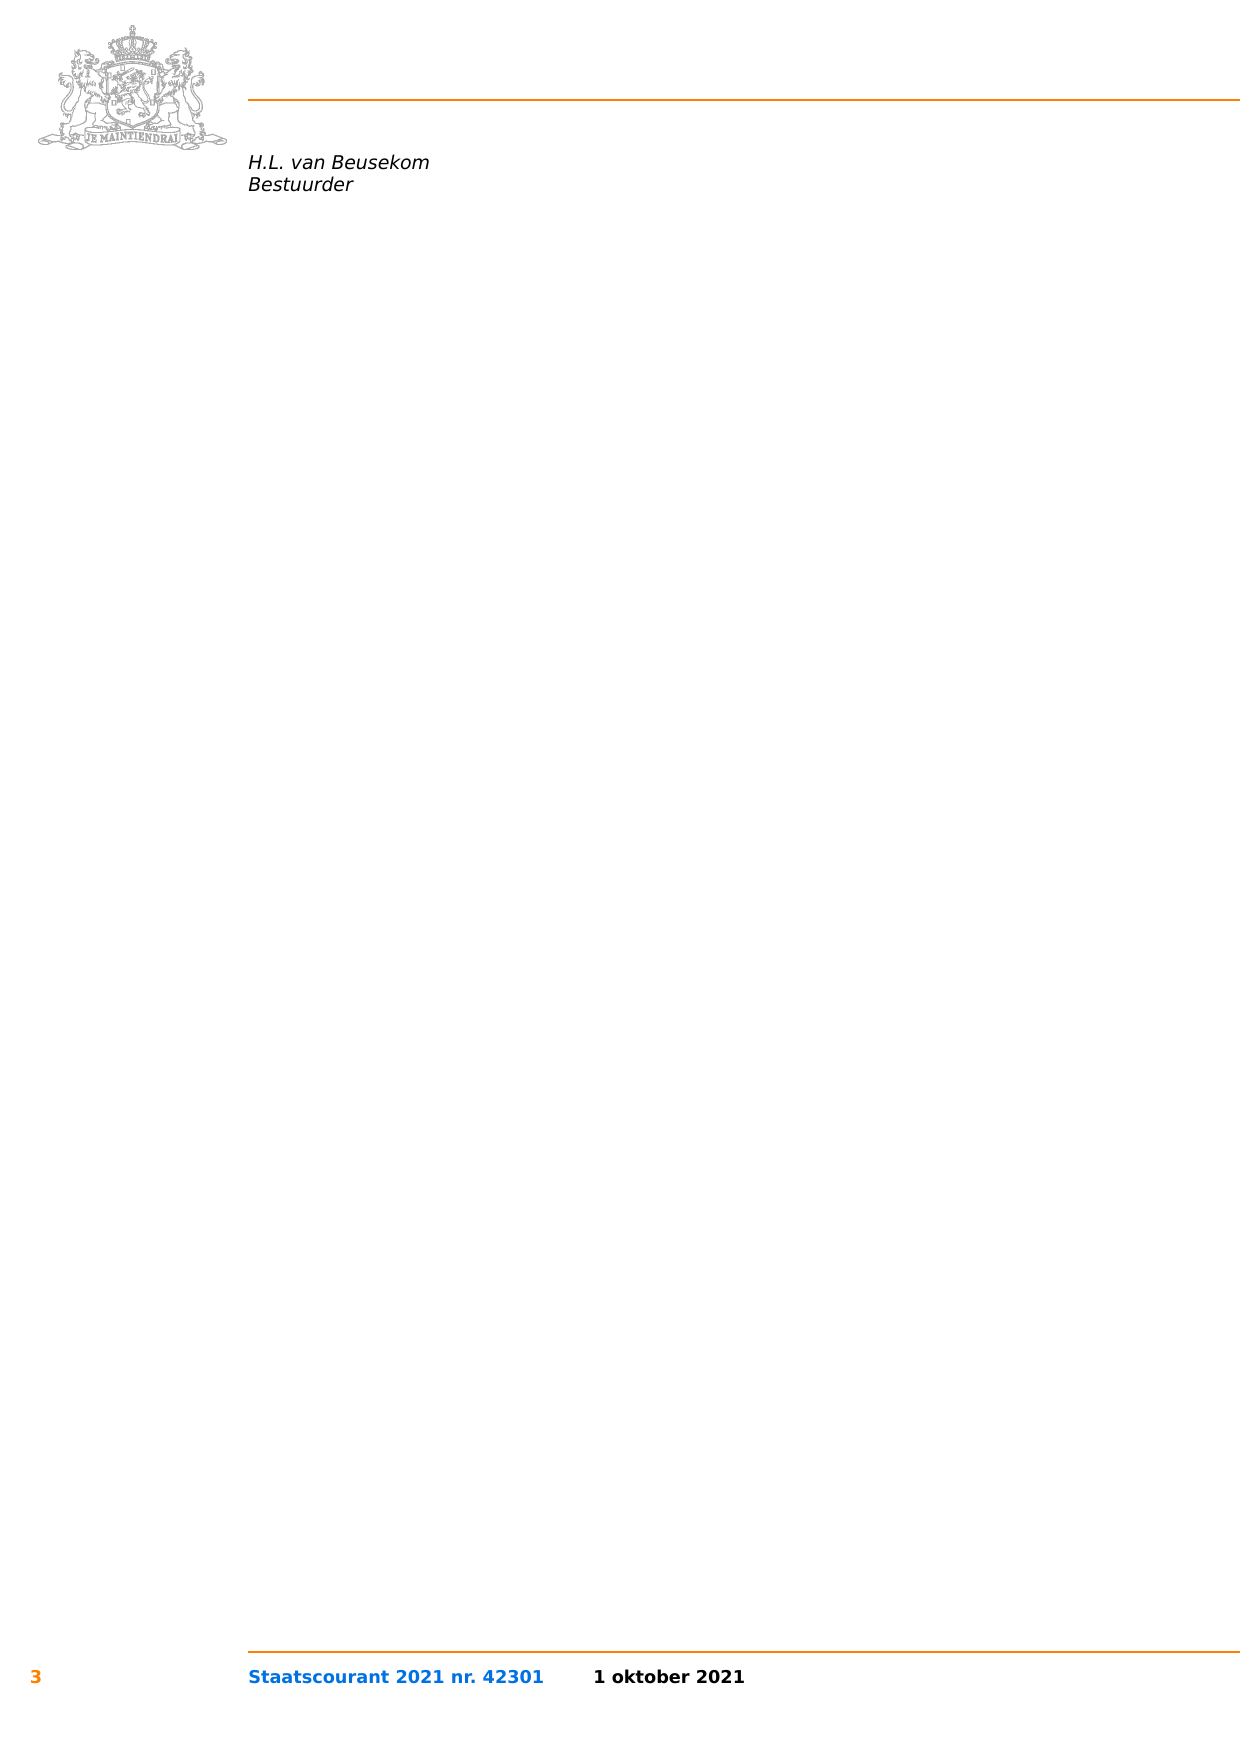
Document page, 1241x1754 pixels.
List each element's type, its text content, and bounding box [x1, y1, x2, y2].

text H.L. van Beusekom Bestuurder [248, 130, 1163, 196]
picture [38, 25, 227, 150]
